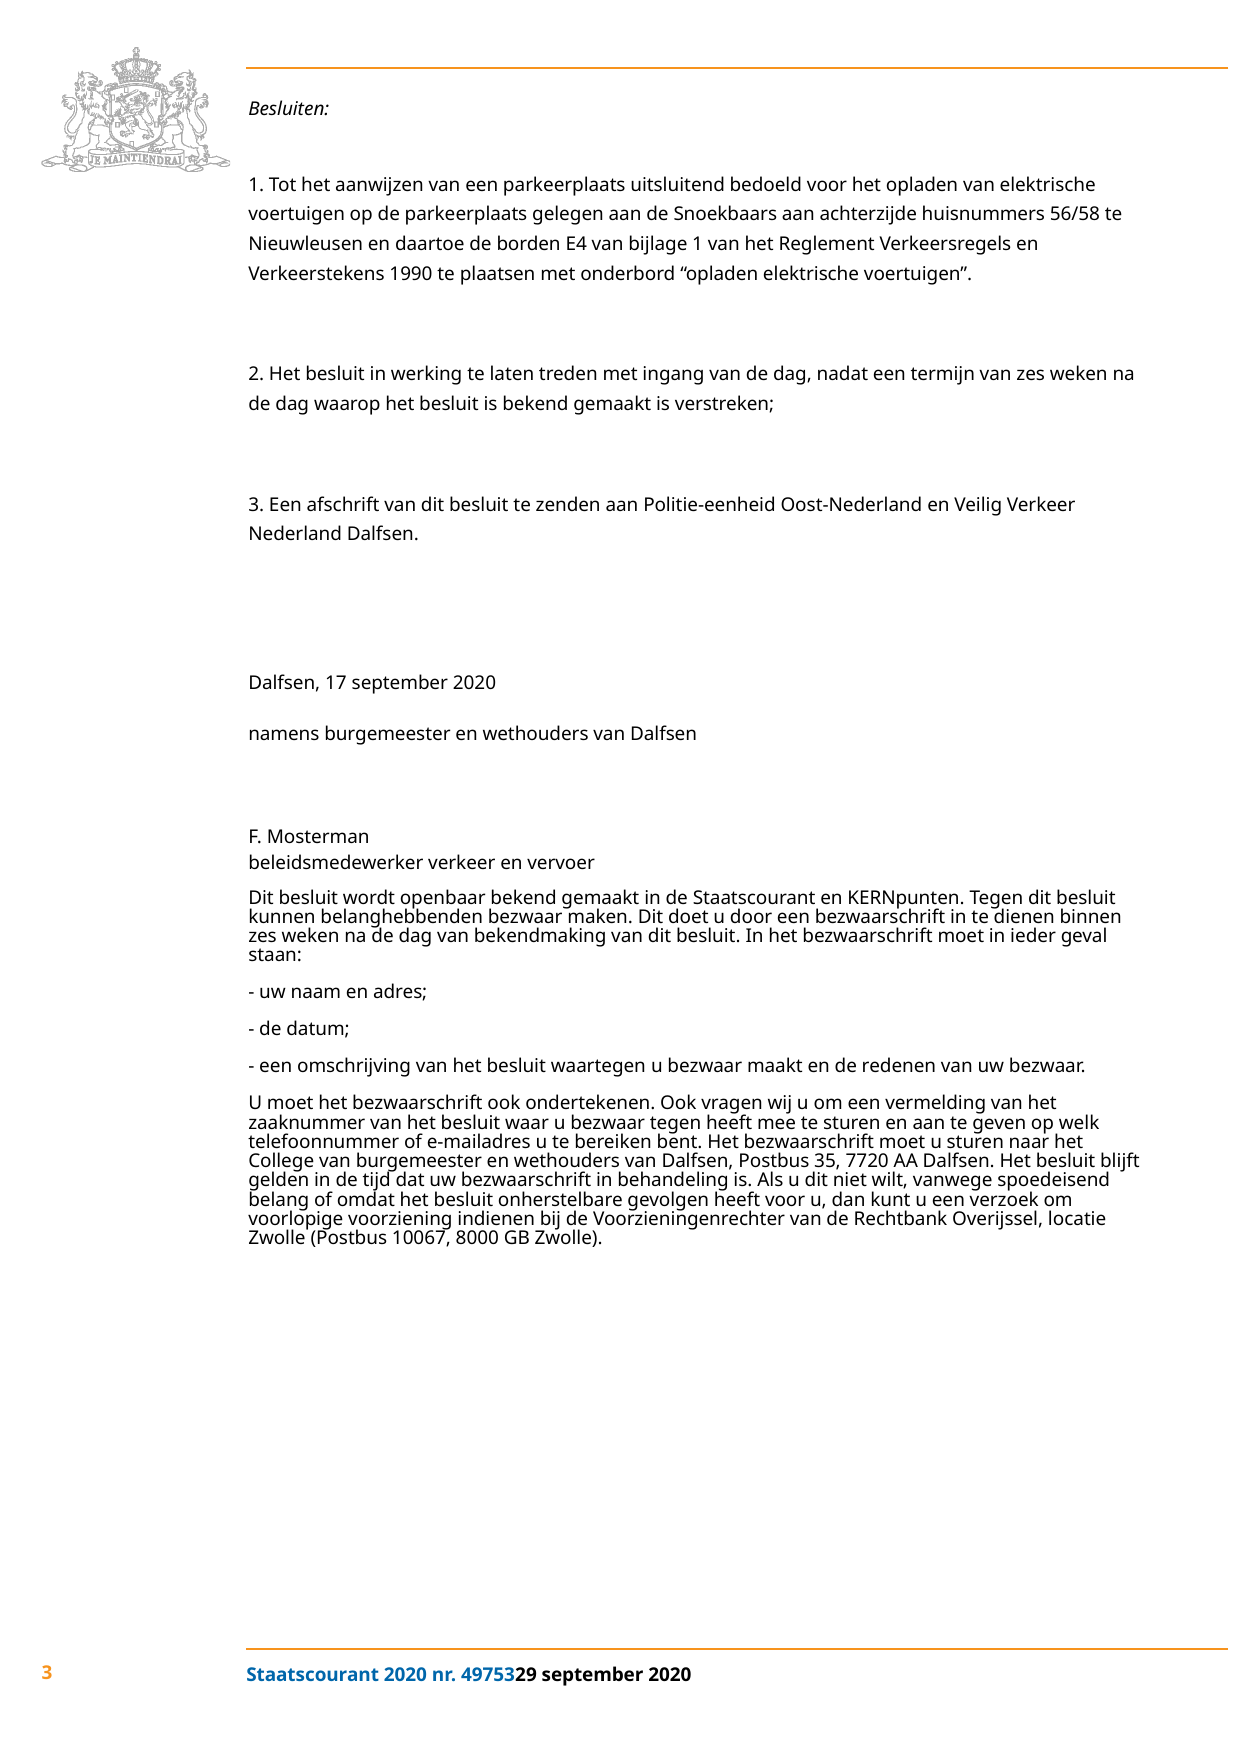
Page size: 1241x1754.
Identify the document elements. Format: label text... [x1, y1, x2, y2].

text Dit besluit wordt openbaar bekend gemaakt in de Staatscourant en KERNpunten. Tegen dit besluit kunnen belanghebbenden bezwaar maken. Dit doet u door een bezwaarschrift in te dienen binnen zes weken na de dag van bekendmaking van dit besluit. In het bezwaarschrift moet in ieder geval staan: [248, 889, 1152, 966]
text beleidsmedewerker verkeer en vervoer [248, 849, 1152, 875]
text F. Mosterman [248, 823, 1152, 849]
text 2. Het besluit in werking te laten treden met ingang van de dag, nadat een termijn van zes weken na de dag waarop het besluit is bekend gemaakt is verstreken; [248, 361, 1152, 416]
text - een omschrijving van het besluit waartegen u bezwaar maakt en de redenen van uw bezwaar. [248, 1057, 1152, 1077]
text - uw naam en adres; [248, 983, 1152, 1003]
text Besluiten: [248, 95, 1152, 121]
picture [41, 47, 231, 172]
text - de datum; [248, 1020, 1152, 1040]
text 1. Tot het aanwijzen van een parkeerplaats uitsluitend bedoeld voor het opladen van elektrische voertuigen op de parkeerplaats gelegen aan de Snoekbaars aan achterzijde huisnummers 56/58 te Nieuwleusen en daartoe de borden E4 van bijlage 1 van het Reglement Verkeersregels en Verkeerstekens 1990 te plaatsen met onderbord “opladen elektrische voertuigen”. [248, 171, 1152, 285]
text Dalfsen, 17 september 2020 [248, 669, 1152, 695]
text U moet het bezwaarschrift ook ondertekenen. Ook vragen wij u om een vermelding van het zaaknummer van het besluit waar u bezwaar tegen heeft mee te sturen en aan te geven op welk telefoonnummer of e-mailadres u te bereiken bent. Het bezwaarschrift moet u sturen naar het College van burgemeester en wethouders van Dalfsen, Postbus 35, 7720 AA Dalfsen. Het besluit blijft gelden in de tijd dat uw bezwaarschrift in behandeling is. Als u dit niet wilt, vanwege spoedeisend belang of omdat het besluit onherstelbare gevolgen heeft voor u, dan kunt u een verzoek om voorlopige voorziening indienen bij de Voorzieningenrechter van de Rechtbank Overijssel, locatie Zwolle (Postbus 10067, 8000 GB Zwolle). [248, 1094, 1152, 1248]
text namens burgemeester en wethouders van Dalfsen [248, 721, 1152, 746]
text 3. Een afschrift van dit besluit te zenden aan Politie-eenheid Oost-Nederland en Veilig Verkeer Nederland Dalfsen. [248, 491, 1152, 546]
